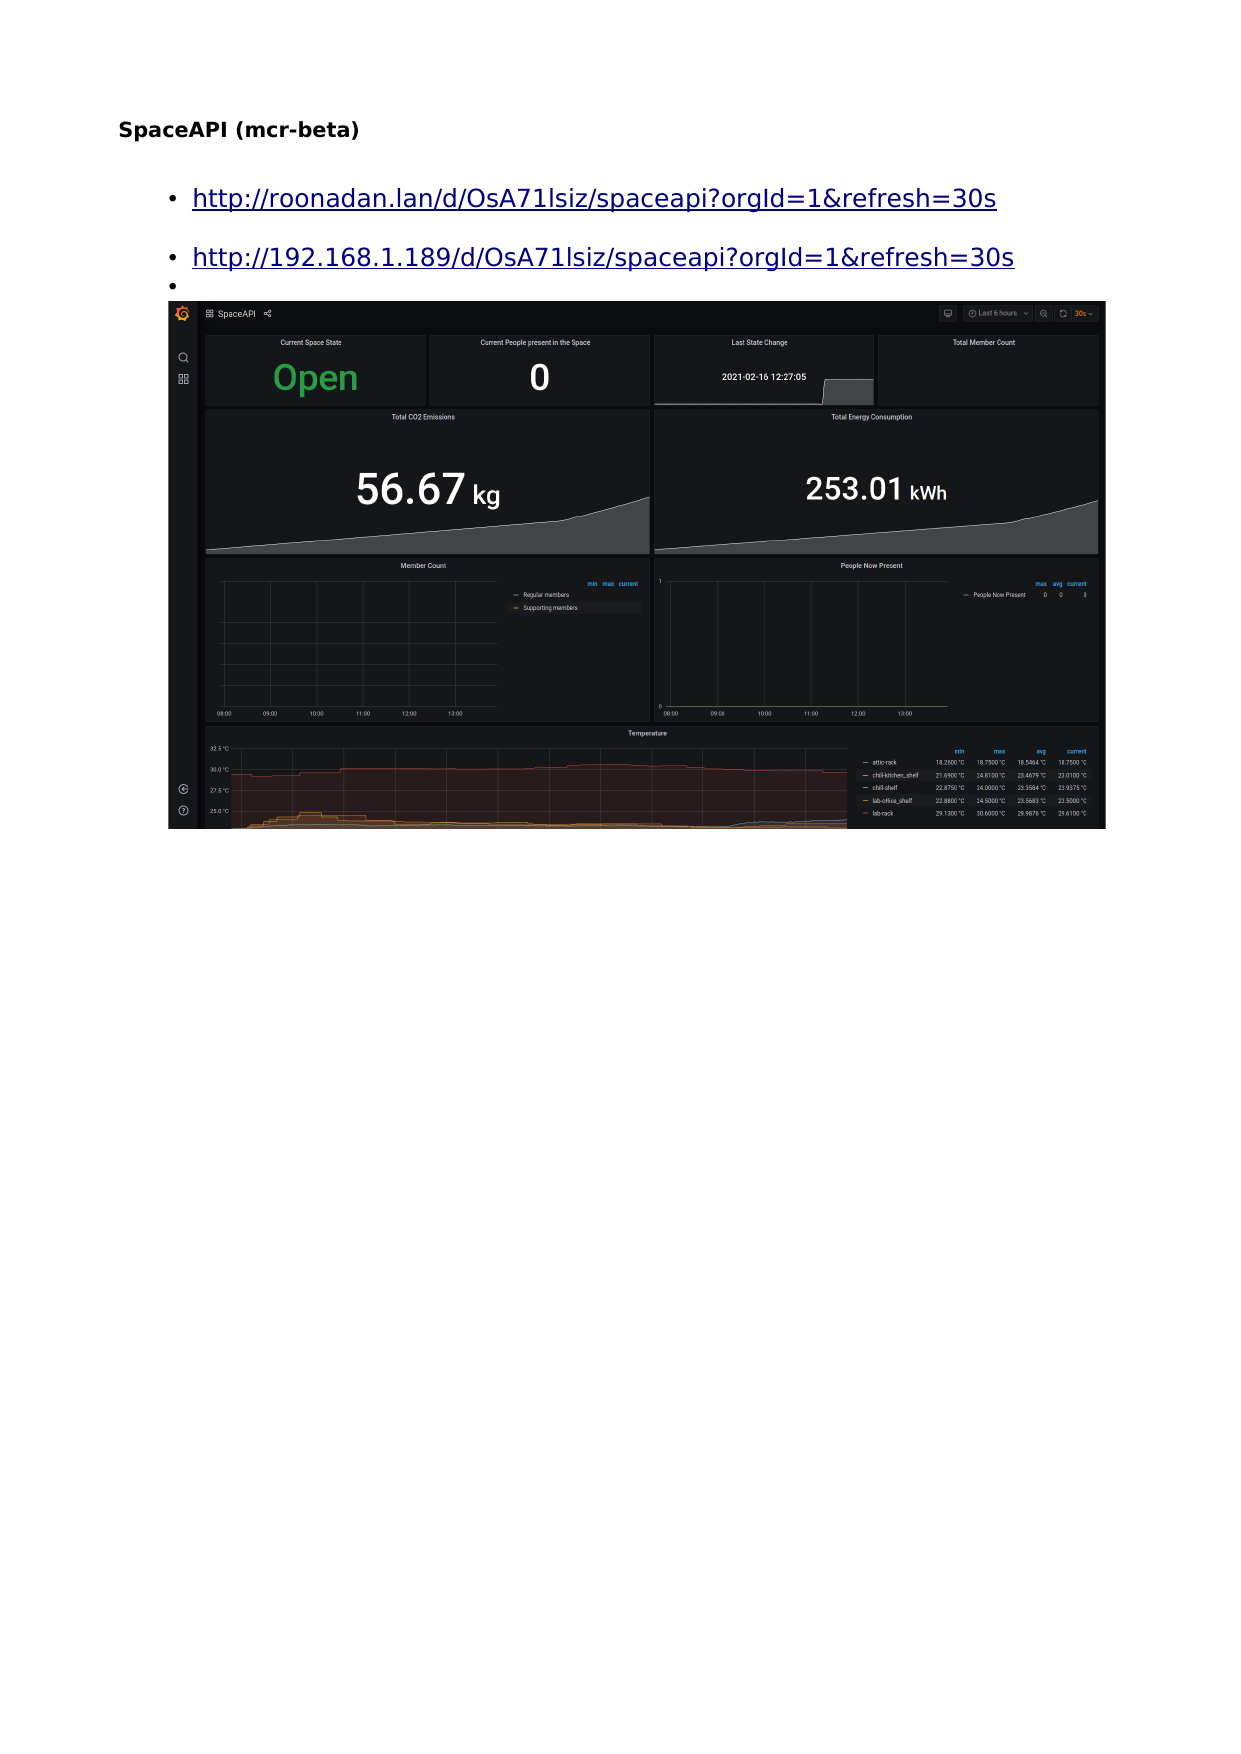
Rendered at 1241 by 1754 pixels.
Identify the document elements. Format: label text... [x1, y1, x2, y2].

list http://roonadan.lan/d/OsA71lsiz/spaceapi?orgId=1&refresh=30s [177, 184, 1122, 243]
picture [168, 301, 1106, 829]
list http://192.168.1.189/d/OsA71lsiz/spaceapi?orgId=1&refresh=30s [177, 243, 1122, 272]
subtitle SpaceAPI (mcr-beta) [118, 118, 1122, 142]
